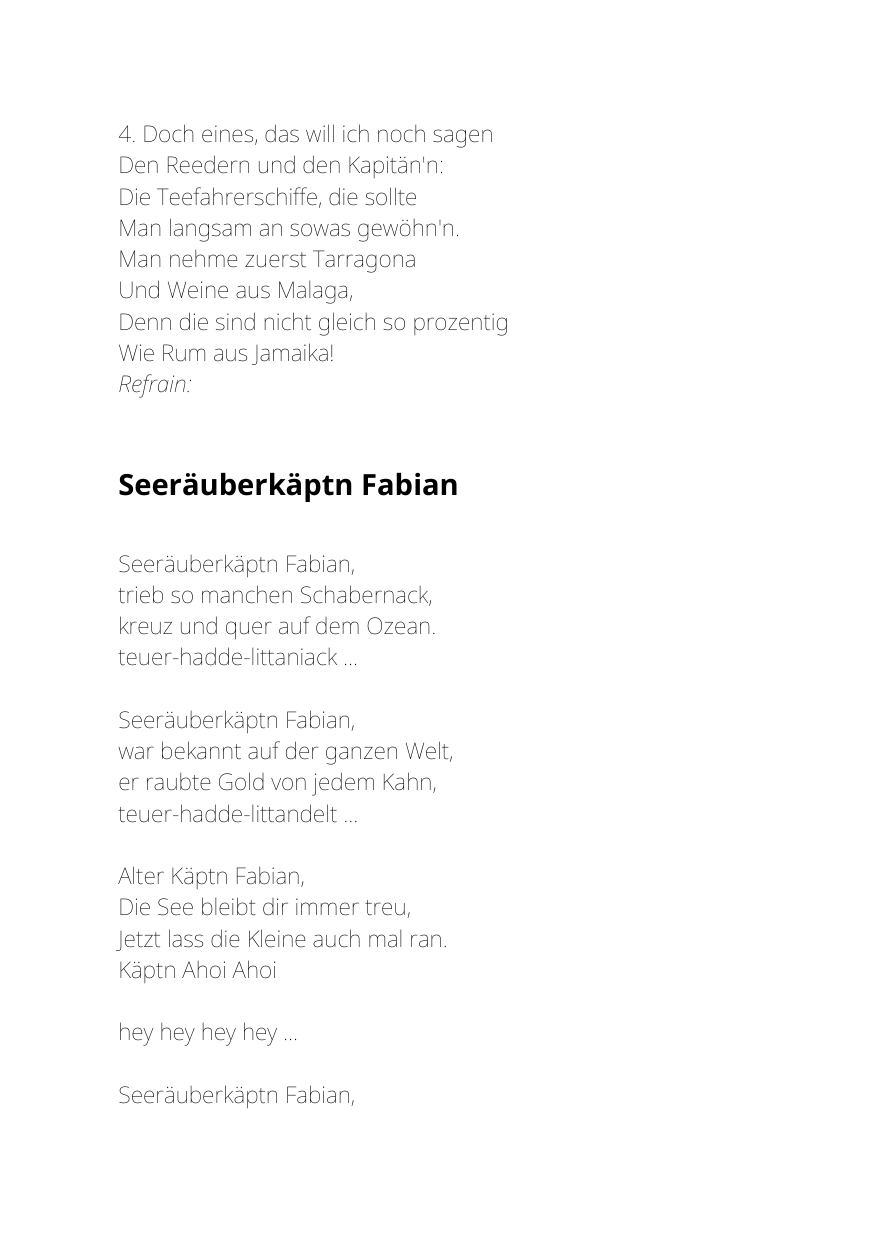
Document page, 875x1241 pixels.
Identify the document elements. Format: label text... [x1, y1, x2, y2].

text teuer-hadde-littandelt ... [118, 797, 756, 829]
text kreuz und quer auf dem Ozean. [118, 610, 756, 641]
subtitle Seeräuberkäptn Fabian [118, 464, 756, 504]
text war bekannt auf der ganzen Welt, [118, 735, 756, 766]
text Die See bleibt dir immer treu, [118, 891, 756, 922]
text Seeräuberkäptn Fabian, [118, 1079, 756, 1110]
text Seeräuberkäptn Fabian, [118, 547, 756, 579]
text er raubte Gold von jedem Kahn, [118, 766, 756, 797]
text Alter Käptn Fabian, [118, 860, 756, 891]
text Käptn Ahoi Ahoi [118, 954, 756, 985]
text hey hey hey hey ... [118, 1016, 756, 1047]
text 4. Doch eines, das will ich noch sagen Den Reedern und den Kapitän'n: Die Teefahrerschiffe, die sollte Man langsam an sowas gewöhn'n. Man nehme zuerst Tarragona Und Weine aus Malaga, Denn die sind nicht gleich so prozentig Wie Rum aus Jamaika! Refrain: [118, 118, 756, 399]
text trieb so manchen Schabernack, [118, 579, 756, 610]
text Jetzt lass die Kleine auch mal ran. [118, 922, 756, 954]
text teuer-hadde-littaniack ... [118, 641, 756, 672]
text Seeräuberkäptn Fabian, [118, 704, 756, 735]
